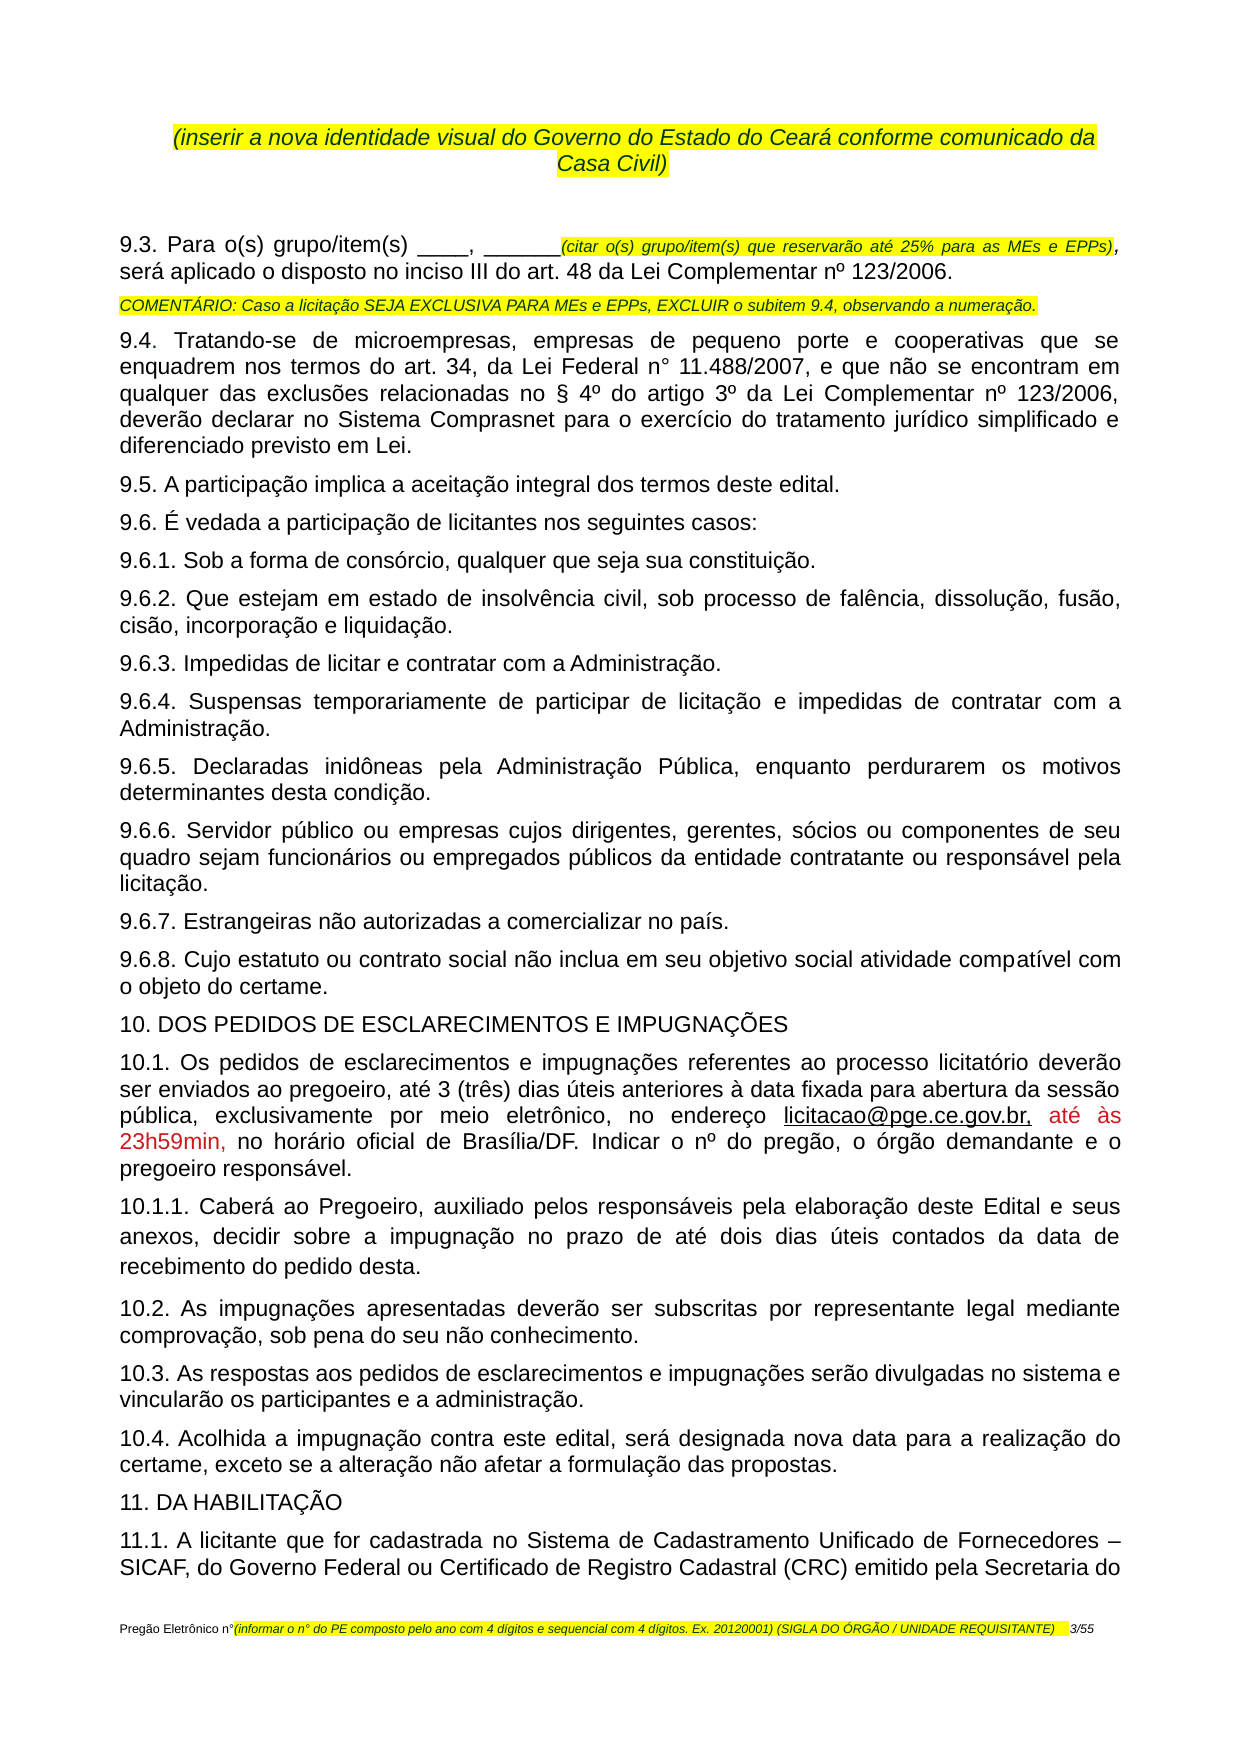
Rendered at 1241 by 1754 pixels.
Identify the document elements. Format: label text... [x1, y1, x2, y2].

text 10.1. Os pedidos de esclarecimentos e impugnações referentes ao processo licitatório deverão ser enviados ao pregoeiro, até 3 (três) dias úteis anteriores à data fixada para abertura da sessão pública, exclusivamente por meio eletrônico, no endereço licitacao@pge.ce.gov.br, até às 23h59min, no horário oficial de Brasília/DF. Indicar o nº do pregão, o órgão demandante e o pregoeiro responsável. [119, 1049, 1121, 1181]
text 10. DOS PEDIDOS DE ESCLARECIMENTOS E IMPUGNAÇÕES [119, 1011, 1121, 1037]
text 9.6.8. Cujo estatuto ou contrato social não inclua em seu objetivo social atividade compatível com o objeto do certame. [119, 946, 1121, 999]
text 11. DA HABILITAÇÃO [119, 1489, 1121, 1516]
text 9.6. É vedada a participação de licitantes nos seguintes casos: [119, 509, 1121, 535]
text 10.4. Acolhida a impugnação contra este edital, será designada nova data para a realização do certame, exceto se a alteração não afetar a formulação das propostas. [119, 1424, 1121, 1477]
text 9.6.6. Servidor público ou empresas cujos dirigentes, gerentes, sócios ou componentes de seu quadro sejam funcionários ou empregados públicos da entidade contratante ou responsável pela licitação. [119, 817, 1121, 896]
text 9.4. Tratando-se de microempresas, empresas de pequeno porte e cooperativas que se enquadrem nos termos do art. 34, da Lei Federal n° 11.488/2007, e que não se encontram em qualquer das exclusões relacionadas no § 4º do artigo 3º da Lei Complementar nº 123/2006, deverão declarar no Sistema Comprasnet para o exercício do tratamento jurídico simplificado e diferenciado previsto em Lei. [119, 327, 1120, 459]
text 9.6.3. Impedidas de licitar e contratar com a Administração. [119, 650, 1121, 676]
list 10.1.1. Caberá ao Pregoeiro, auxiliado pelos responsáveis pela elaboração deste Edital e seus anexos, decidir sobre a impugnação no prazo de até dois dias úteis contados da data de recebimento do pedido desta. [119, 1193, 1121, 1280]
text 11.1. A licitante que for cadastrada no Sistema de Cadastramento Unificado de Fornecedores – SICAF, do Governo Federal ou Certificado de Registro Cadastral (CRC) emitido pela Secretaria do [119, 1527, 1121, 1580]
text 9.6.7. Estrangeiras não autorizadas a comercializar no país. [119, 908, 1121, 934]
text 10.2. As impugnações apresentadas deverão ser subscritas por representante legal mediante comprovação, sob pena do seu não conhecimento. [119, 1295, 1121, 1348]
text 9.6.4. Suspensas temporariamente de participar de licitação e impedidas de contratar com a Administração. [119, 688, 1121, 741]
text 9.6.2. Que estejam em estado de insolvência civil, sob processo de falência, dissolução, fusão, cisão, incorporação e liquidação. [119, 585, 1121, 638]
text 9.5. A participação implica a aceitação integral dos termos deste edital. [119, 471, 1121, 497]
text 9.6.1. Sob a forma de consórcio, qualquer que seja sua constituição. [119, 547, 1121, 573]
text 10.3. As respostas aos pedidos de esclarecimentos e impugnações serão divulgadas no sistema e vincularão os participantes e a administração. [119, 1360, 1121, 1413]
text 9.3. Para o(s) grupo/item(s) ____, ______(citar o(s) grupo/item(s) que reservarão até 25% para as MEs e EPPs), será aplicado o disposto no inciso III do art. 48 da Lei Complementar nº 123/2006. [119, 231, 1120, 284]
text 9.6.5. Declaradas inidôneas pela Administração Pública, enquanto perdurarem os motivos determinantes desta condição. [119, 753, 1121, 805]
text COMENTÁRIO: Caso a licitação SEJA EXCLUSIVA PARA MEs e EPPs, EXCLUIR o subitem 9.4, observando a numeração. [119, 296, 1121, 315]
